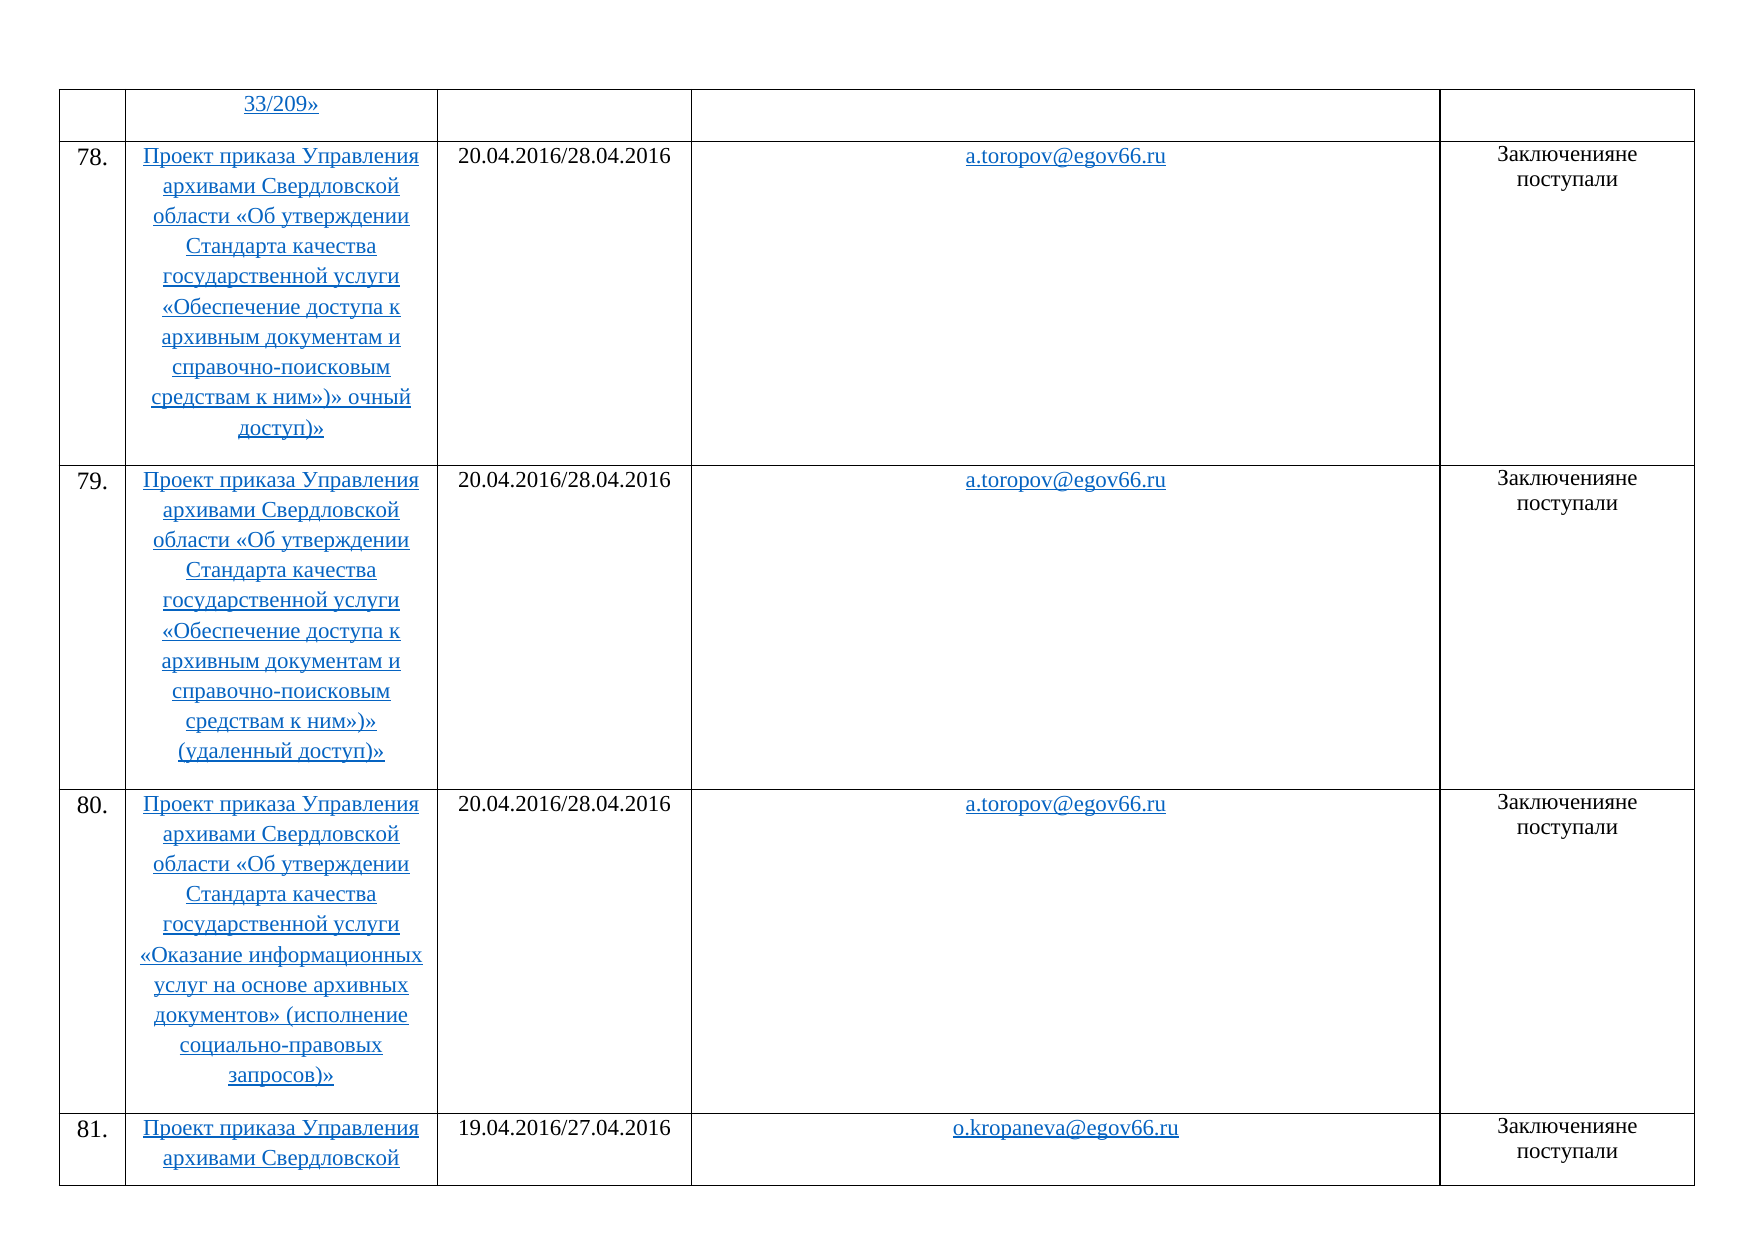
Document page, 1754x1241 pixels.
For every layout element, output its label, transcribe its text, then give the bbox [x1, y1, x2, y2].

table_cell 79. [60, 466, 125, 789]
table_cell 33/209» [126, 90, 437, 141]
table_cell 81. [60, 1114, 125, 1184]
table_cell Проект приказа Управления архивами Свердловской области «Об утверждении Стандарта качества государственной услуги «Оказание информационных услуг на основе архивных документов» (исполнение социально-правовых запросов)» [126, 790, 437, 1113]
table_cell Проект приказа Управления архивами Свердловской области «Об утверждении Стандарта качества государственной услуги «Обеспечение доступа к архивным документам и справочно-поисковым средствам к ним»)» очный доступ)» [126, 142, 437, 465]
table_cell Заключенияне поступали [1441, 1114, 1694, 1184]
table_cell 20.04.2016/28.04.2016 [438, 790, 691, 1113]
table_cell [692, 90, 1439, 141]
table_cell 80. [60, 790, 125, 1113]
table_cell Проект приказа Управления архивами Свердловской области «Об утверждении Стандарта качества государственной услуги «Обеспечение доступа к архивным документам и справочно-поисковым средствам к ним»)» (удаленный доступ)» [126, 466, 437, 789]
table_cell a.toropov@egov66.ru [692, 790, 1439, 1113]
table_cell [1441, 90, 1694, 141]
table_cell Заключенияне поступали [1441, 790, 1694, 1113]
table_cell 20.04.2016/28.04.2016 [438, 466, 691, 789]
table_cell Заключенияне поступали [1441, 466, 1694, 789]
table_cell Заключенияне поступали [1441, 142, 1694, 465]
table_cell Проект приказа Управления архивами Свердловской [126, 1114, 437, 1184]
table_cell [438, 90, 691, 141]
table_cell a.toropov@egov66.ru [692, 142, 1439, 465]
table_cell 20.04.2016/28.04.2016 [438, 142, 691, 465]
table_cell a.toropov@egov66.ru [692, 466, 1439, 789]
table_cell 19.04.2016/27.04.2016 [438, 1114, 691, 1184]
table_cell o.kropaneva@egov66.ru [692, 1114, 1439, 1184]
table_cell 78. [60, 142, 125, 465]
table_cell [60, 90, 125, 141]
